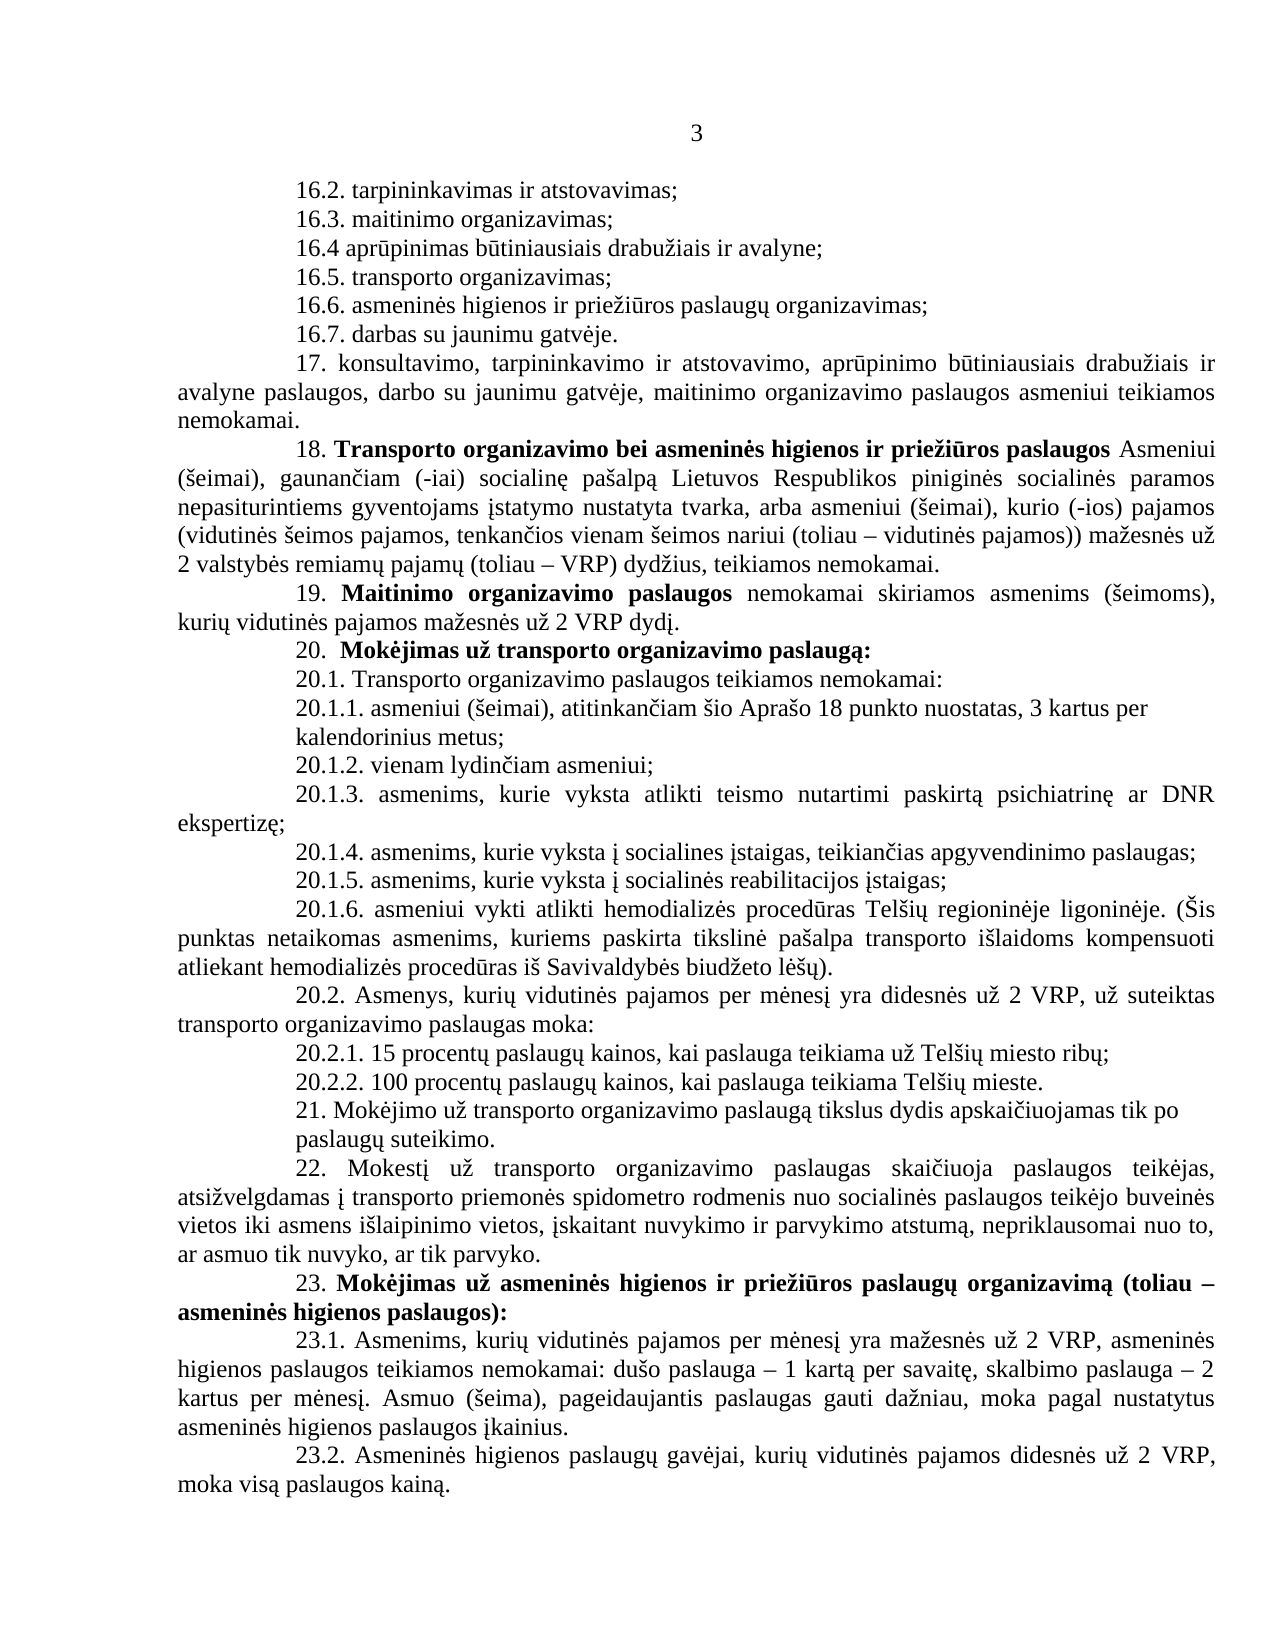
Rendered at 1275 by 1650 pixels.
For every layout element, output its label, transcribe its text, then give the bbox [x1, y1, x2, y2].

text paslaugų suteikimo. [177, 1124, 1216, 1153]
text 23.2. Asmeninės higienos paslaugų gavėjai, kurių vidutinės pajamos didesnės už 2 VRP, moka visą paslaugos kainą. [177, 1441, 1216, 1498]
text 20.1.2. vienam lydinčiam asmeniui; [177, 751, 1216, 779]
text 19. Maitinimo organizavimo paslaugos nemokamai skiriamos asmenims (šeimoms), kurių vidutinės pajamos mažesnės už 2 VRP dydį. [177, 578, 1216, 636]
text 22. Mokestį už transporto organizavimo paslaugas skaičiuoja paslaugos teikėjas, atsižvelgdamas į transporto priemonės spidometro rodmenis nuo socialinės paslaugos teikėjo buveinės vietos iki asmens išlaipinimo vietos, įskaitant nuvykimo ir parvykimo atstumą, nepriklausomai nuo to, ar asmuo tik nuvyko, ar tik parvyko. [177, 1153, 1216, 1268]
text 16.7. darbas su jaunimu gatvėje. [177, 319, 1216, 348]
text 20.1.6. asmeniui vykti atlikti hemodializės procedūras Telšių regioninėje ligoninėje. (Šis punktas netaikomas asmenims, kuriems paskirta tikslinė pašalpa transporto išlaidoms kompensuoti atliekant hemodializės procedūras iš Savivaldybės biudžeto lėšų). [177, 894, 1216, 981]
text 16.3. maitinimo organizavimas; [177, 204, 1216, 233]
text 16.5. transporto organizavimas; [177, 262, 1216, 291]
text 20.1.5. asmenims, kurie vyksta į socialinės reabilitacijos įstaigas; [177, 866, 1216, 894]
text 20.1. Transporto organizavimo paslaugos teikiamos nemokamai: [177, 664, 1216, 693]
text 20.1.3. asmenims, kurie vyksta atlikti teismo nutartimi paskirtą psichiatrinę ar DNR ekspertizę; [177, 779, 1216, 837]
text 21. Mokėjimo už transporto organizavimo paslaugą tikslus dydis apskaičiuojamas tik po [177, 1096, 1216, 1124]
text 16.4 aprūpinimas būtiniausiais drabužiais ir avalyne; [177, 233, 1216, 262]
text 20.2. Asmenys, kurių vidutinės pajamos per mėnesį yra didesnės už 2 VRP, už suteiktas transporto organizavimo paslaugas moka: [177, 981, 1216, 1038]
text 20.1.4. asmenims, kurie vyksta į socialines įstaigas, teikiančias apgyvendinimo paslaugas; [177, 837, 1216, 866]
text 18. Transporto organizavimo bei asmeninės higienos ir priežiūros paslaugos Asmeniui (šeimai), gaunančiam (-iai) socialinę pašalpą Lietuvos Respublikos piniginės socialinės paramos nepasiturintiems gyventojams įstatymo nustatyta tvarka, arba asmeniui (šeimai), kurio (-ios) pajamos (vidutinės šeimos pajamos, tenkančios vienam šeimos nariui (toliau – vidutinės pajamos)) mažesnės už 2 valstybės remiamų pajamų (toliau – VRP) dydžius, teikiamos nemokamai. [177, 434, 1216, 578]
text 17. konsultavimo, tarpininkavimo ir atstovavimo, aprūpinimo būtiniausiais drabužiais ir avalyne paslaugos, darbo su jaunimu gatvėje, maitinimo organizavimo paslaugos asmeniui teikiamos nemokamai. [177, 348, 1216, 434]
text 20.1.1. asmeniui (šeimai), atitinkančiam šio Aprašo 18 punkto nuostatas, 3 kartus per [177, 693, 1216, 722]
text 16.2. tarpininkavimas ir atstovavimas; [177, 176, 1216, 204]
text 20. Mokėjimas už transporto organizavimo paslaugą: [177, 636, 1216, 664]
text kalendorinius metus; [177, 722, 1216, 751]
text 16.6. asmeninės higienos ir priežiūros paslaugų organizavimas; [177, 291, 1216, 319]
text 20.2.1. 15 procentų paslaugų kainos, kai paslauga teikiama už Telšių miesto ribų; [177, 1038, 1216, 1067]
text 23. Mokėjimas už asmeninės higienos ir priežiūros paslaugų organizavimą (toliau – asmeninės higienos paslaugos): [177, 1268, 1216, 1326]
text 20.2.2. 100 procentų paslaugų kainos, kai paslauga teikiama Telšių mieste. [177, 1067, 1216, 1096]
text 23.1. Asmenims, kurių vidutinės pajamos per mėnesį yra mažesnės už 2 VRP, asmeninės higienos paslaugos teikiamos nemokamai: dušo paslauga – 1 kartą per savaitę, skalbimo paslauga – 2 kartus per mėnesį. Asmuo (šeima), pageidaujantis paslaugas gauti dažniau, moka pagal nustatytus asmeninės higienos paslaugos įkainius. [177, 1326, 1216, 1441]
